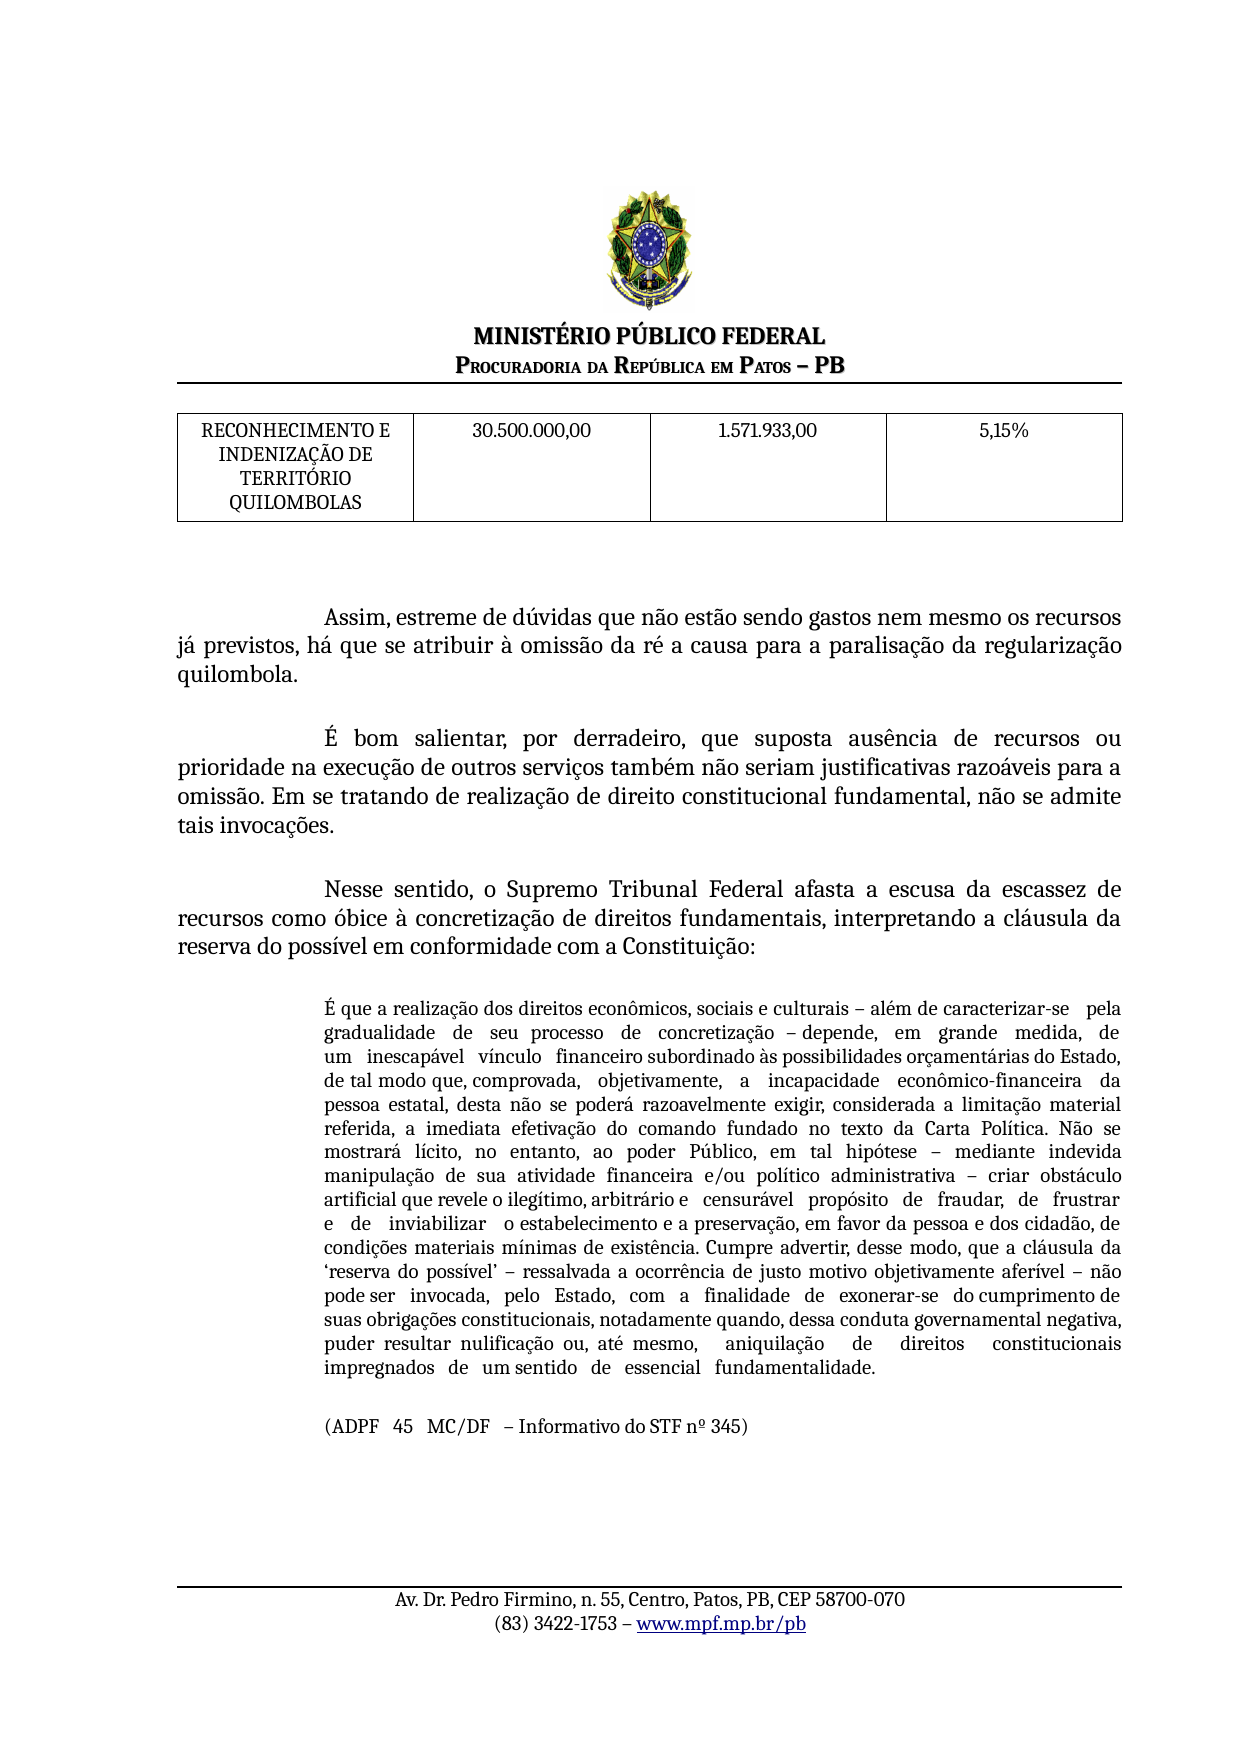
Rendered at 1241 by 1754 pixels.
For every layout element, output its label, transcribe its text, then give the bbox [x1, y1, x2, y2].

text É que a realização dos direitos econômicos, sociais e culturais – além de caracterizar-se pela gradualidade de seu processo de concretização – depende, em grande medida, de um inescapável vínculo financeiro subordinado às possibilidades orçamentárias do Estado, de tal modo que, comprovada, objetivamente, a incapacidade econômico-financeira da pessoa estatal, desta não se poderá razoavelmente exigir, considerada a limitação material referida, a imediata efetivação do comando fundado no texto da Carta Política. Não se mostrará lícito, no entanto, ao poder Público, em tal hipótese – mediante indevida manipulação de sua atividade financeira e/ou político administrativa – criar obstáculo artificial que revele o ilegítimo, arbitrário e censurável propósito de fraudar, de frustrar e de inviabilizar o estabelecimento e a preservação, em favor da pessoa e dos cidadão, de condições materiais mínimas de existência. Cumpre advertir, desse modo, que a cláusula da ‘reserva do possível’ – ressalvada a ocorrência de justo motivo objetivamente aferível – não pode ser invocada, pelo Estado, com a finalidade de exonerar-se do cumprimento de suas obrigações constitucionais, notadamente quando, dessa conduta governamental negativa, puder resultar nulificação ou, até mesmo, aniquilação de direitos constitucionais impregnados de um sentido de essencial fundamentalidade. [324, 996, 1122, 1380]
table_cell 5,15% [887, 414, 1122, 521]
table_cell 1.571.933,00 [651, 414, 886, 521]
table_cell 30.500.000,00 [414, 414, 650, 521]
text É bom salientar, por derradeiro, que suposta ausência de recursos ou prioridade na execução de outros serviços também não seriam justificativas razoáveis para a omissão. Em se tratando de realização de direito constitucional fundamental, não se admite tais invocações. [177, 724, 1122, 839]
text Nesse sentido, o Supremo Tribunal Federal afasta a escusa da escassez de recursos como óbice à concretização de direitos fundamentais, interpretando a cláusula da reserva do possível em conformidade com a Constituição: [177, 875, 1122, 961]
table_cell RECONHECIMENTO E INDENIZAÇÃO DE TERRITÓRIO QUILOMBOLAS [178, 414, 413, 521]
text Assim, estreme de dúvidas que não estão sendo gastos nem mesmo os recursos já previstos, há que se atribuir à omissão da ré a causa para a paralisação da regularização quilombola. [177, 603, 1122, 689]
text (ADPF 45 MC/DF – Informativo do STF nº 345) [324, 1415, 1122, 1439]
